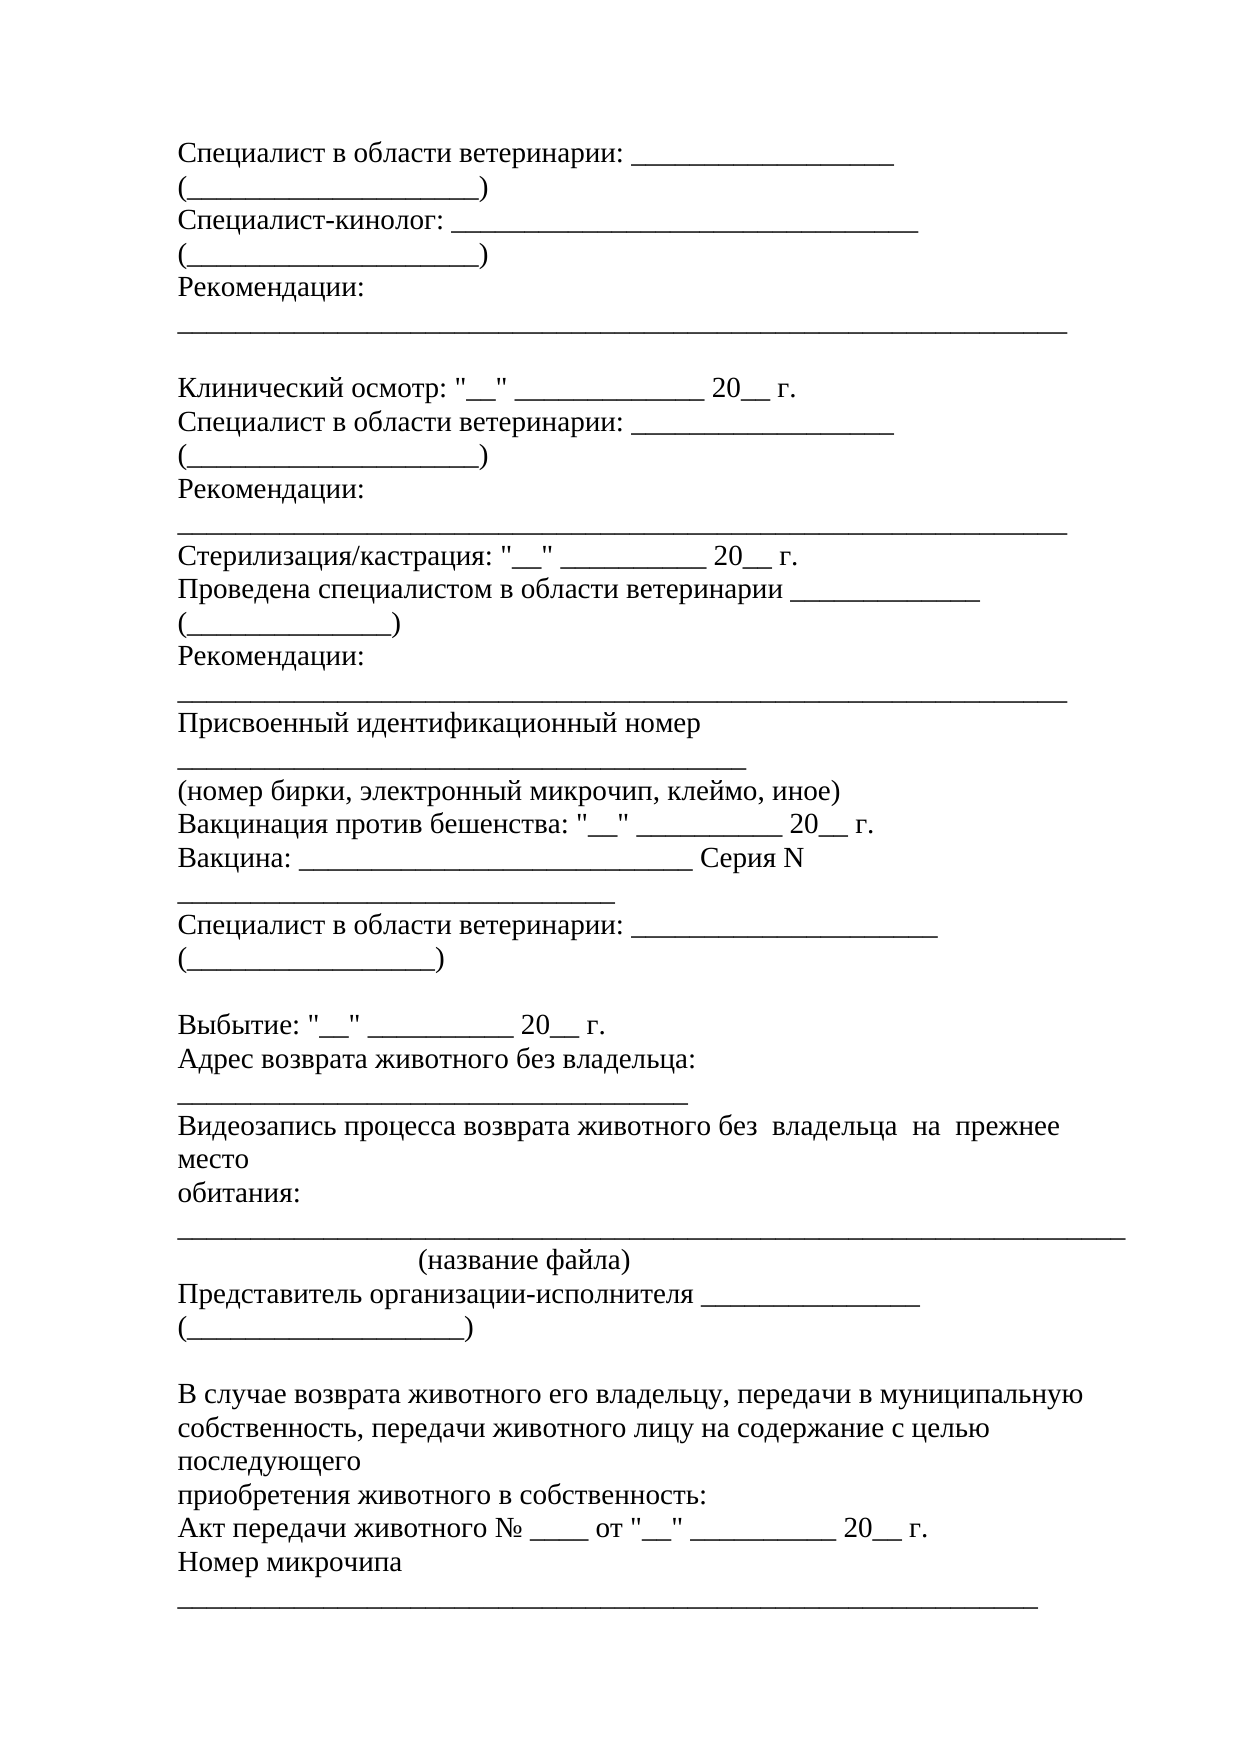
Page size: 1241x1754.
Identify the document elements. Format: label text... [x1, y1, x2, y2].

text Рекомендации: _____________________________________________________________ [177, 638, 1152, 706]
text Вакцинация против бешенства: "__" __________ 20__ г. [177, 806, 1152, 840]
text Специалист-кинолог: ________________________________ (____________________) [177, 202, 1152, 269]
text Вакцина: ___________________________ Серия N ______________________________ [177, 840, 1152, 907]
text Проведена специалистом в области ветеринарии _____________ (______________) [177, 571, 1152, 638]
text обитания: _________________________________________________________________ [177, 1175, 1152, 1242]
text Номер микрочипа ___________________________________________________________ [177, 1544, 1152, 1611]
text В случае возврата животного его владельцу, передачи в муниципальную [177, 1376, 1152, 1410]
text Присвоенный идентификационный номер _______________________________________ [177, 706, 1152, 773]
text Акт передачи животного № ____ от "__" __________ 20__ г. [177, 1511, 1152, 1544]
text Специалист в области ветеринарии: __________________ (____________________) [177, 404, 1152, 471]
text Адрес возврата животного без владельца: ___________________________________ [177, 1041, 1152, 1108]
text (номер бирки, электронный микрочип, клеймо, иное) [177, 773, 1152, 806]
text Выбытие: "__" __________ 20__ г. [177, 1007, 1152, 1041]
text Клинический осмотр: "__" _____________ 20__ г. [177, 370, 1152, 404]
text Рекомендации: _____________________________________________________________ [177, 269, 1152, 337]
text Стерилизация/кастрация: "__" __________ 20__ г. [177, 538, 1152, 571]
text Рекомендации: _____________________________________________________________ [177, 471, 1152, 538]
text Видеозапись процесса возврата животного без владельца на прежнее место [177, 1108, 1152, 1175]
text Представитель организации-исполнителя _______________ (___________________) [177, 1276, 1152, 1343]
text Специалист в области ветеринарии: __________________ (____________________) [177, 135, 1152, 202]
text собственность, передачи животного лицу на содержание с целью последующего [177, 1410, 1152, 1477]
text (название файла) [177, 1242, 1152, 1276]
text Специалист в области ветеринарии: _____________________ (_________________) [177, 907, 1152, 974]
text приобретения животного в собственность: [177, 1477, 1152, 1511]
